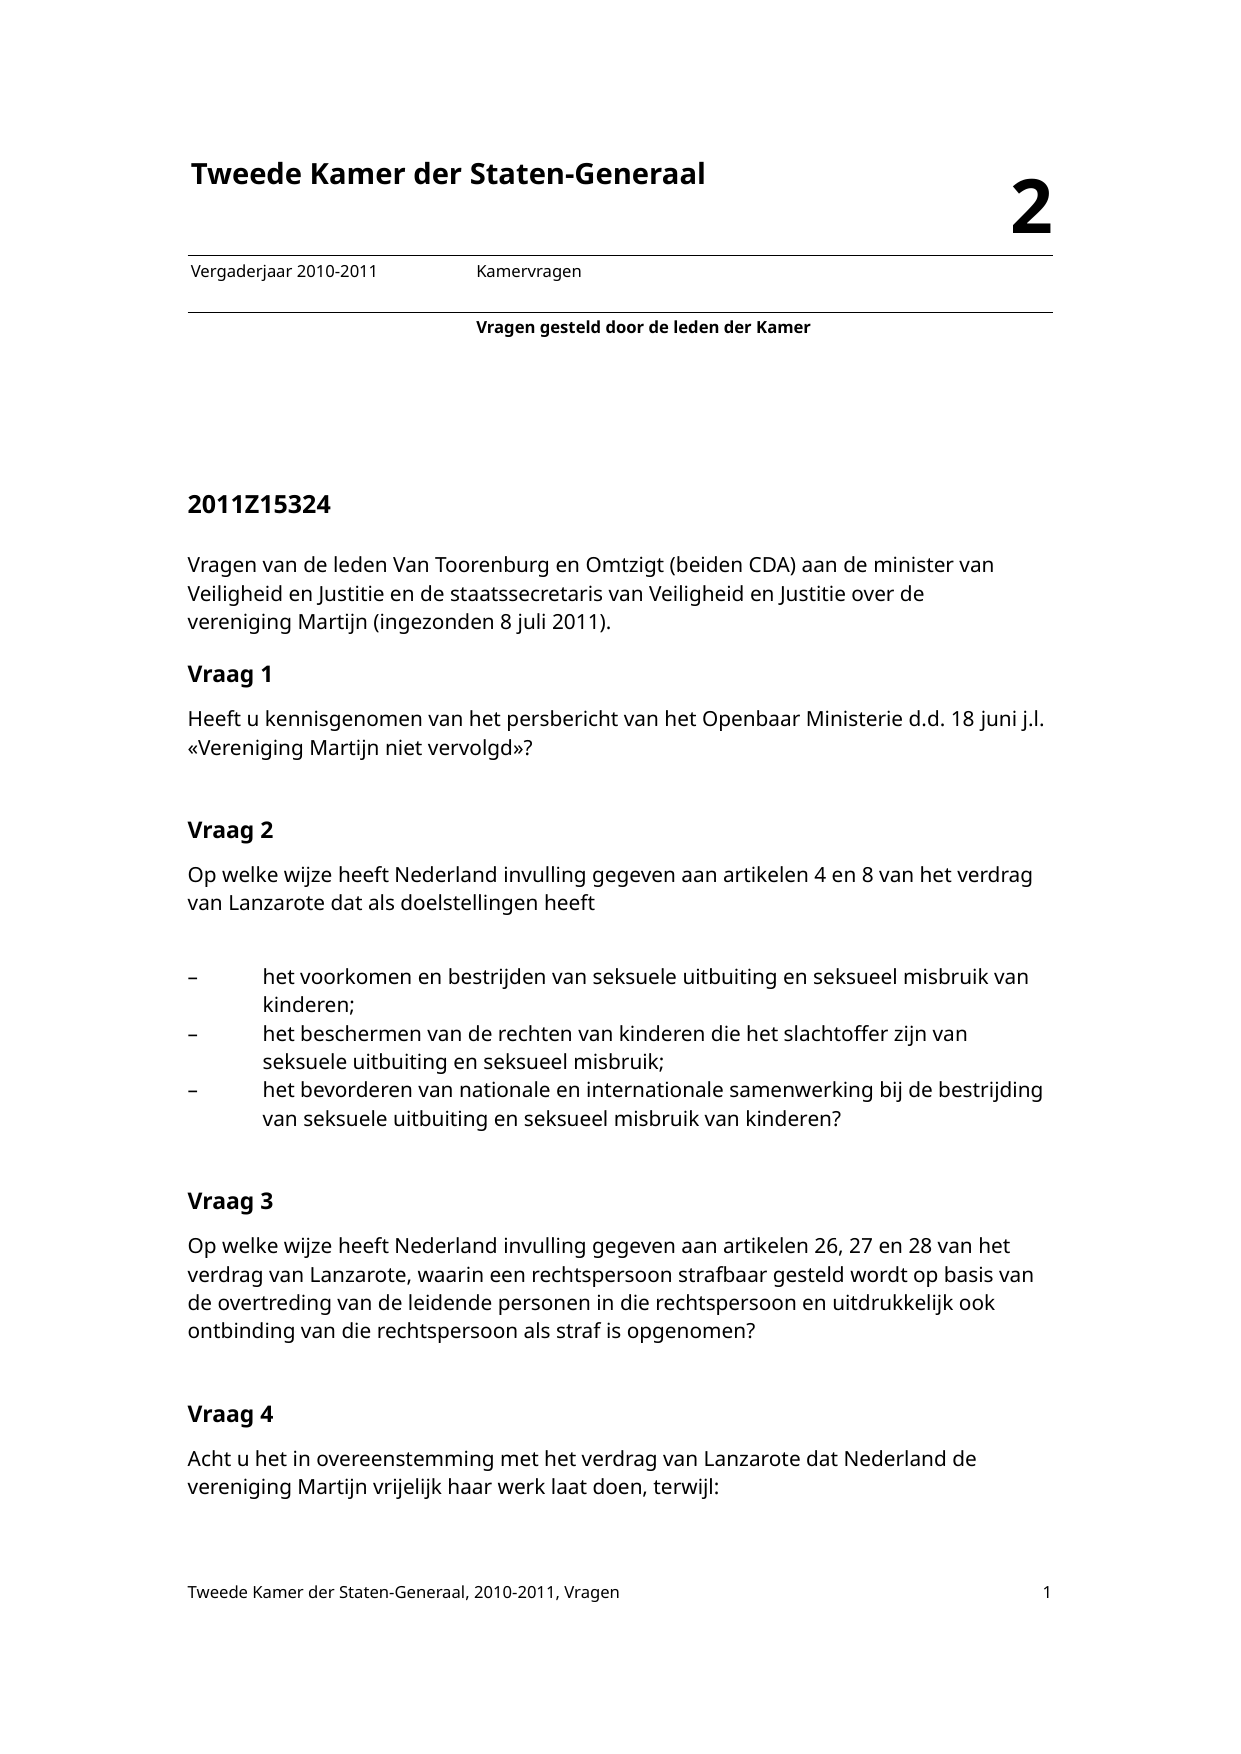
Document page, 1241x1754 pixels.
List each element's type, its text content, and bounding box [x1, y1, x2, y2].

table_header Tweede Kamer der Staten-Generaal [188, 150, 879, 255]
text Op welke wijze heeft Nederland invulling gegeven aan artikelen 26, 27 en 28 van het verdrag van Lanzarote, waarin een rechtspersoon strafbaar gesteld wordt op basis van de overtreding van de leidende personen in die rechtspersoon en uitdrukkelijk ook ontbinding van die rechtspersoon als straf is opgenomen? [187, 1231, 1053, 1345]
text Acht u het in overeenstemming met het verdrag van Lanzarote dat Nederland de vereniging Martijn vrijelijk haar werk laat doen, terwijl: [187, 1444, 1053, 1501]
subtitle Vraag 3 [187, 1185, 1053, 1216]
list het bevorderen van nationale en internationale samenwerking bij de bestrijding van seksuele uitbuiting en seksueel misbruik van kinderen? [187, 1076, 1053, 1132]
text Vragen van de leden Van Toorenburg en Omtzigt (beiden CDA) aan de minister van Veiligheid en Justitie en de staatssecretaris van Veiligheid en Justitie over de vereniging Martijn (ingezonden 8 juli 2011). [187, 550, 1053, 636]
list het beschermen van de rechten van kinderen die het slachtoffer zijn van seksuele uitbuiting en seksueel misbruik; [187, 1019, 1053, 1076]
table_cell Vragen gesteld door de leden der Kamer [473, 313, 1053, 339]
subtitle Vraag 1 [187, 658, 1053, 689]
text Op welke wijze heeft Nederland invulling gegeven aan artikelen 4 en 8 van het verdrag van Lanzarote dat als doelstellingen heeft [187, 860, 1053, 917]
text 2011Z15324 [187, 487, 1053, 521]
table_cell Kamervragen [473, 256, 1053, 312]
list het voorkomen en bestrijden van seksuele uitbuiting en seksueel misbruik van kinderen; [187, 962, 1053, 1019]
subtitle Vraag 4 [187, 1397, 1053, 1429]
table_cell Vergaderjaar 2010-2011 [188, 256, 473, 312]
subtitle Vraag 2 [187, 814, 1053, 845]
table_header 2 [880, 150, 1053, 255]
text Heeft u kennisgenomen van het persbericht van het Openbaar Ministerie d.d. 18 juni j.l. «Vereniging Martijn niet vervolgd»? [187, 704, 1053, 761]
table_cell [188, 313, 473, 339]
